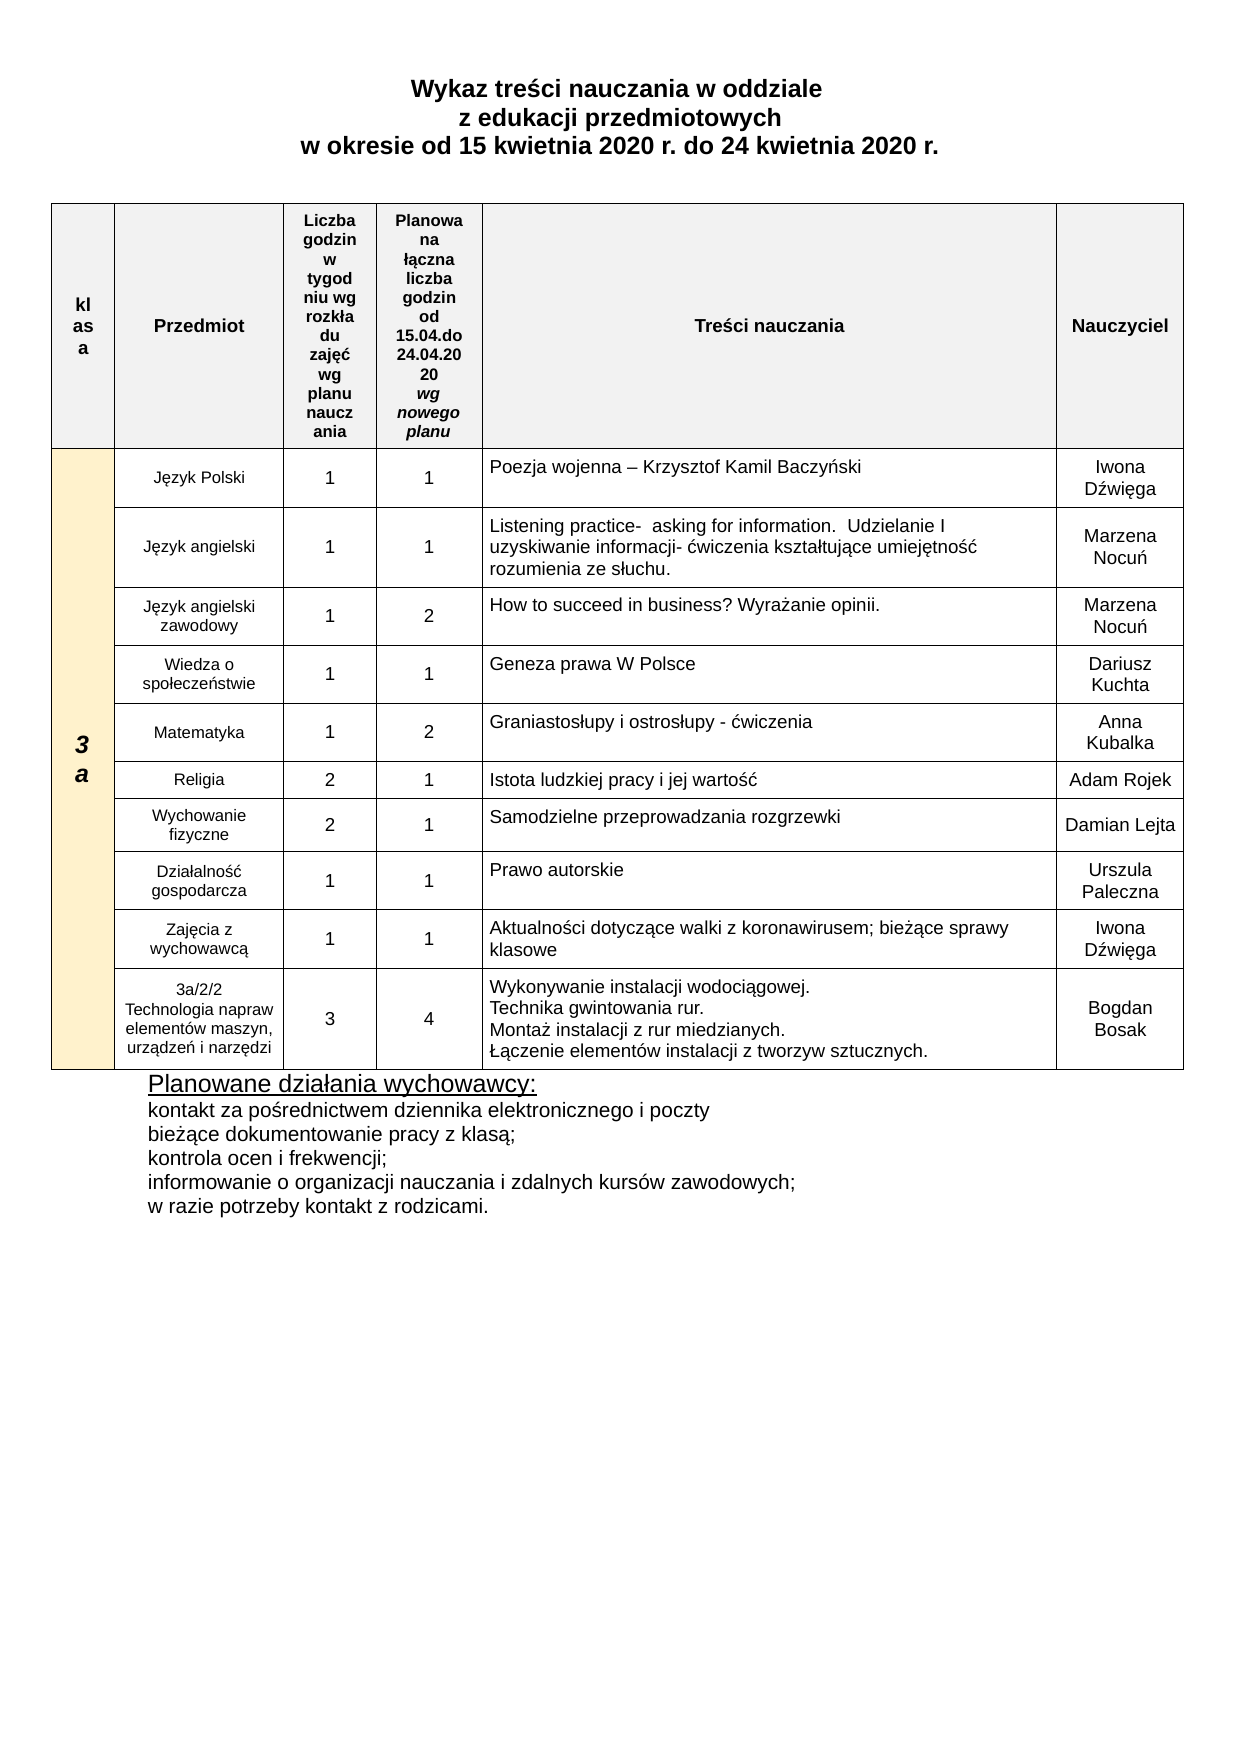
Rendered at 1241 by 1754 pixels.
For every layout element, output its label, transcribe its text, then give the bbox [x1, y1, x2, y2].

table_cell Iwona Dźwięga [1057, 910, 1183, 968]
table_cell Wychowanie fizyczne [115, 799, 283, 851]
table_cell Poezja wojenna – Krzysztof Kamil Baczyński [483, 449, 1056, 507]
table_cell Dariusz Kuchta [1057, 646, 1183, 703]
table_cell 1 [377, 449, 482, 507]
table_cell 1 [377, 508, 482, 586]
table_cell Geneza prawa W Polsce [483, 646, 1056, 703]
table_cell 1 [377, 646, 482, 703]
text Planowane działania wychowawcy: [148, 1070, 1092, 1098]
table_cell 1 [284, 646, 376, 703]
text w okresie od 15 kwietnia 2020 r. do 24 kwietnia 2020 r. [148, 131, 1092, 160]
table_cell Działalność gospodarcza [115, 852, 283, 909]
table_cell 2 [284, 762, 376, 798]
text Wykaz treści nauczania w oddziale z edukacji przedmiotowych [148, 74, 1092, 131]
table_cell Prawo autorskie [483, 852, 1056, 909]
table_cell Matematyka [115, 704, 283, 761]
table_header klasa [52, 204, 114, 448]
text bieżące dokumentowanie pracy z klasą; [148, 1122, 1092, 1146]
table_header Planowana łączna liczba godzin od 15.04.do 24.04.2020 wg nowego planu [377, 204, 482, 448]
table_cell Marzena Nocuń [1057, 508, 1183, 586]
table_cell Graniastosłupy i ostrosłupy - ćwiczenia [483, 704, 1056, 761]
table_cell Religia [115, 762, 283, 798]
table_cell 3a/2/2 Technologia napraw elementów maszyn, urządzeń i narzędzi [115, 969, 283, 1069]
text kontakt za pośrednictwem dziennika elektronicznego i poczty [148, 1098, 1092, 1122]
table_cell 4 [377, 969, 482, 1069]
table_cell Samodzielne przeprowadzania rozgrzewki [483, 799, 1056, 851]
table_cell Wiedza o społeczeństwie [115, 646, 283, 703]
table_cell Wykonywanie instalacji wodociągowej. Technika gwintowania rur. Montaż instalacji z rur miedzianych. Łączenie elementów instalacji z tworzyw sztucznych. [483, 969, 1056, 1069]
table_cell Język angielski [115, 508, 283, 586]
table_cell 1 [284, 704, 376, 761]
table_cell 1 [284, 910, 376, 968]
table_cell Anna Kubalka [1057, 704, 1183, 761]
table_cell Listening practice- asking for information. Udzielanie I uzyskiwanie informacji- ćwiczenia kształtujące umiejętność rozumienia ze słuchu. [483, 508, 1056, 586]
table_cell Damian Lejta [1057, 799, 1183, 851]
table_header Nauczyciel [1057, 204, 1183, 448]
table_cell 2 [377, 588, 482, 644]
table_cell 2 [284, 799, 376, 851]
table_cell Aktualności dotyczące walki z koronawirusem; bieżące sprawy klasowe [483, 910, 1056, 968]
table_cell 1 [284, 508, 376, 586]
table_cell Adam Rojek [1057, 762, 1183, 798]
text kontrola ocen i frekwencji; [148, 1146, 1092, 1170]
table_cell Urszula Paleczna [1057, 852, 1183, 909]
table_header Liczba godzin w tygodniu wg rozkładu zajęć wg planu nauczania [284, 204, 376, 448]
table_cell Język Polski [115, 449, 283, 507]
table_cell 1 [377, 910, 482, 968]
table_cell 2 [377, 704, 482, 761]
table_cell 1 [377, 799, 482, 851]
text w razie potrzeby kontakt z rodzicami. [148, 1194, 1092, 1218]
table_cell 3a [52, 449, 114, 1069]
table_cell Istota ludzkiej pracy i jej wartość [483, 762, 1056, 798]
table_cell How to succeed in business? Wyrażanie opinii. [483, 588, 1056, 644]
table_cell 3 [284, 969, 376, 1069]
table_cell Bogdan Bosak [1057, 969, 1183, 1069]
table_header Przedmiot [115, 204, 283, 448]
table_cell 1 [377, 852, 482, 909]
table_cell 1 [284, 852, 376, 909]
table_cell 1 [284, 588, 376, 644]
table_cell 1 [377, 762, 482, 798]
table_cell Iwona Dźwięga [1057, 449, 1183, 507]
table_cell Marzena Nocuń [1057, 588, 1183, 644]
text informowanie o organizacji nauczania i zdalnych kursów zawodowych; [148, 1170, 1092, 1194]
table_cell 1 [284, 449, 376, 507]
table_cell Zajęcia z wychowawcą [115, 910, 283, 968]
table_header Treści nauczania [483, 204, 1056, 448]
table_cell Język angielski zawodowy [115, 588, 283, 644]
